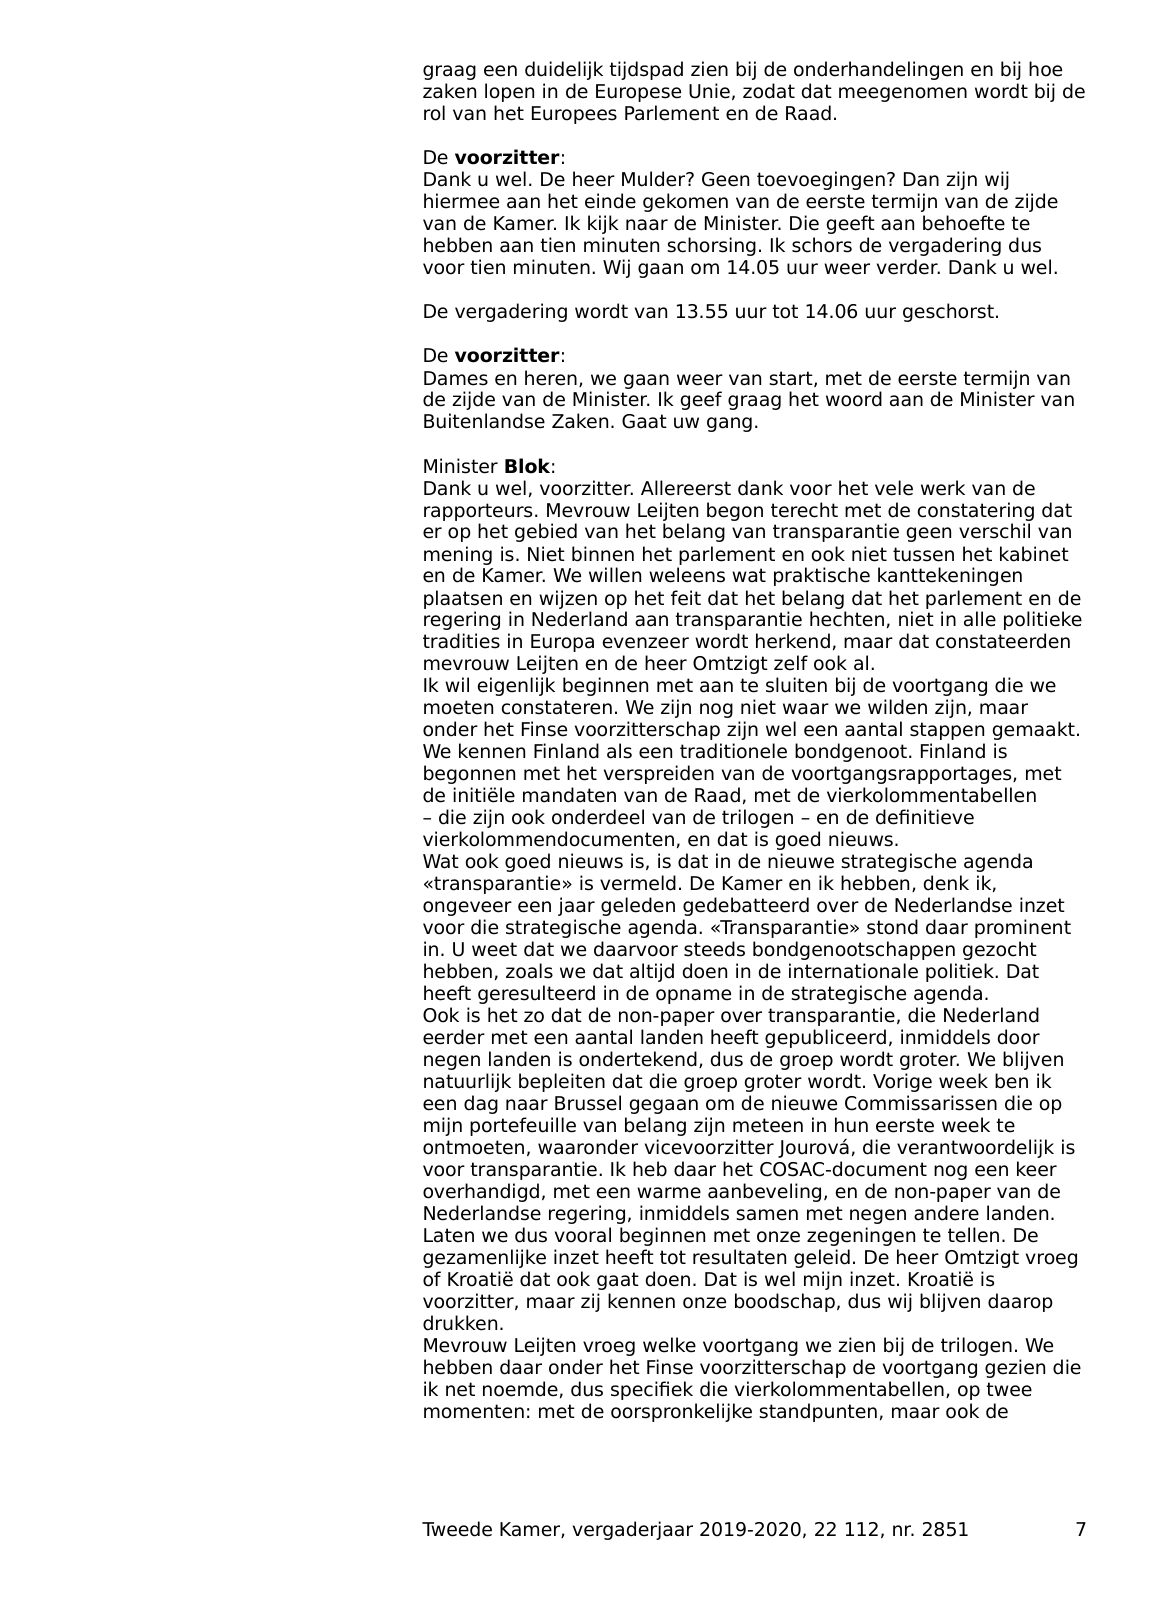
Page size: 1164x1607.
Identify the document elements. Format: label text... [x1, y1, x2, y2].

text Ook is het zo dat de non-paper over transparantie, die Nederland eerder met een aantal landen heeft gepubliceerd, inmiddels door negen landen is ondertekend, dus de groep wordt groter. We blijven natuurlijk bepleiten dat die groep groter wordt. Vorige week ben ik een dag naar Brussel gegaan om de nieuwe Commissarissen die op mijn portefeuille van belang zijn meteen in hun eerste week te ontmoeten, waaronder vicevoorzitter Jourová, die verantwoordelijk is voor transparantie. Ik heb daar het COSAC-document nog een keer overhandigd, met een warme aanbeveling, en de non-paper van de Nederlandse regering, inmiddels samen met negen andere landen. Laten we dus vooral beginnen met onze zegeningen te tellen. De gezamenlijke inzet heeft tot resultaten geleid. De heer Omtzigt vroeg of Kroatië dat ook gaat doen. Dat is wel mijn inzet. Kroatië is voorzitter, maar zij kennen onze boodschap, dus wij blijven daarop drukken. [422, 1005, 1087, 1335]
text Dank u wel, voorzitter. Allereerst dank voor het vele werk van de rapporteurs. Mevrouw Leijten begon terecht met de constatering dat er op het gebied van het belang van transparantie geen verschil van mening is. Niet binnen het parlement en ook niet tussen het kabinet en de Kamer. We willen weleens wat praktische kanttekeningen plaatsen en wijzen op het feit dat het belang dat het parlement en de regering in Nederland aan transparantie hechten, niet in alle politieke tradities in Europa evenzeer wordt herkend, maar dat constateerden mevrouw Leijten en de heer Omtzigt zelf ook al. [422, 477, 1087, 675]
text Minister Blok: [422, 456, 1087, 477]
text graag een duidelijk tijdspad zien bij de onderhandelingen en bij hoe zaken lopen in de Europese Unie, zodat dat meegenomen wordt bij de rol van het Europees Parlement en de Raad. [422, 59, 1087, 125]
text De voorzitter: [422, 345, 1087, 367]
text De vergadering wordt van 13.55 uur tot 14.06 uur geschorst. [422, 301, 1087, 323]
text Ik wil eigenlijk beginnen met aan te sluiten bij de voortgang die we moeten constateren. We zijn nog niet waar we wilden zijn, maar onder het Finse voorzitterschap zijn wel een aantal stappen gemaakt. We kennen Finland als een traditionele bondgenoot. Finland is begonnen met het verspreiden van de voortgangsrapportages, met de initiële mandaten van de Raad, met de vierkolommentabellen – die zijn ook onderdeel van de trilogen – en de definitieve vierkolommendocumenten, en dat is goed nieuws. [422, 675, 1087, 851]
text Wat ook goed nieuws is, is dat in de nieuwe strategische agenda «transparantie» is vermeld. De Kamer en ik hebben, denk ik, ongeveer een jaar geleden gedebatteerd over de Nederlandse inzet voor die strategische agenda. «Transparantie» stond daar prominent in. U weet dat we daarvoor steeds bondgenootschappen gezocht hebben, zoals we dat altijd doen in de internationale politiek. Dat heeft geresulteerd in de opname in de strategische agenda. [422, 851, 1087, 1005]
text De voorzitter: [422, 147, 1087, 169]
text Dank u wel. De heer Mulder? Geen toevoegingen? Dan zijn wij hiermee aan het einde gekomen van de eerste termijn van de zijde van de Kamer. Ik kijk naar de Minister. Die geeft aan behoefte te hebben aan tien minuten schorsing. Ik schors de vergadering dus voor tien minuten. Wij gaan om 14.05 uur weer verder. Dank u wel. [422, 169, 1087, 279]
text Dames en heren, we gaan weer van start, met de eerste termijn van de zijde van de Minister. Ik geef graag het woord aan de Minister van Buitenlandse Zaken. Gaat uw gang. [422, 367, 1087, 433]
text Mevrouw Leijten vroeg welke voortgang we zien bij de trilogen. We hebben daar onder het Finse voorzitterschap de voortgang gezien die ik net noemde, dus specifiek die vierkolommentabellen, op twee momenten: met de oorspronkelijke standpunten, maar ook de [422, 1335, 1087, 1423]
